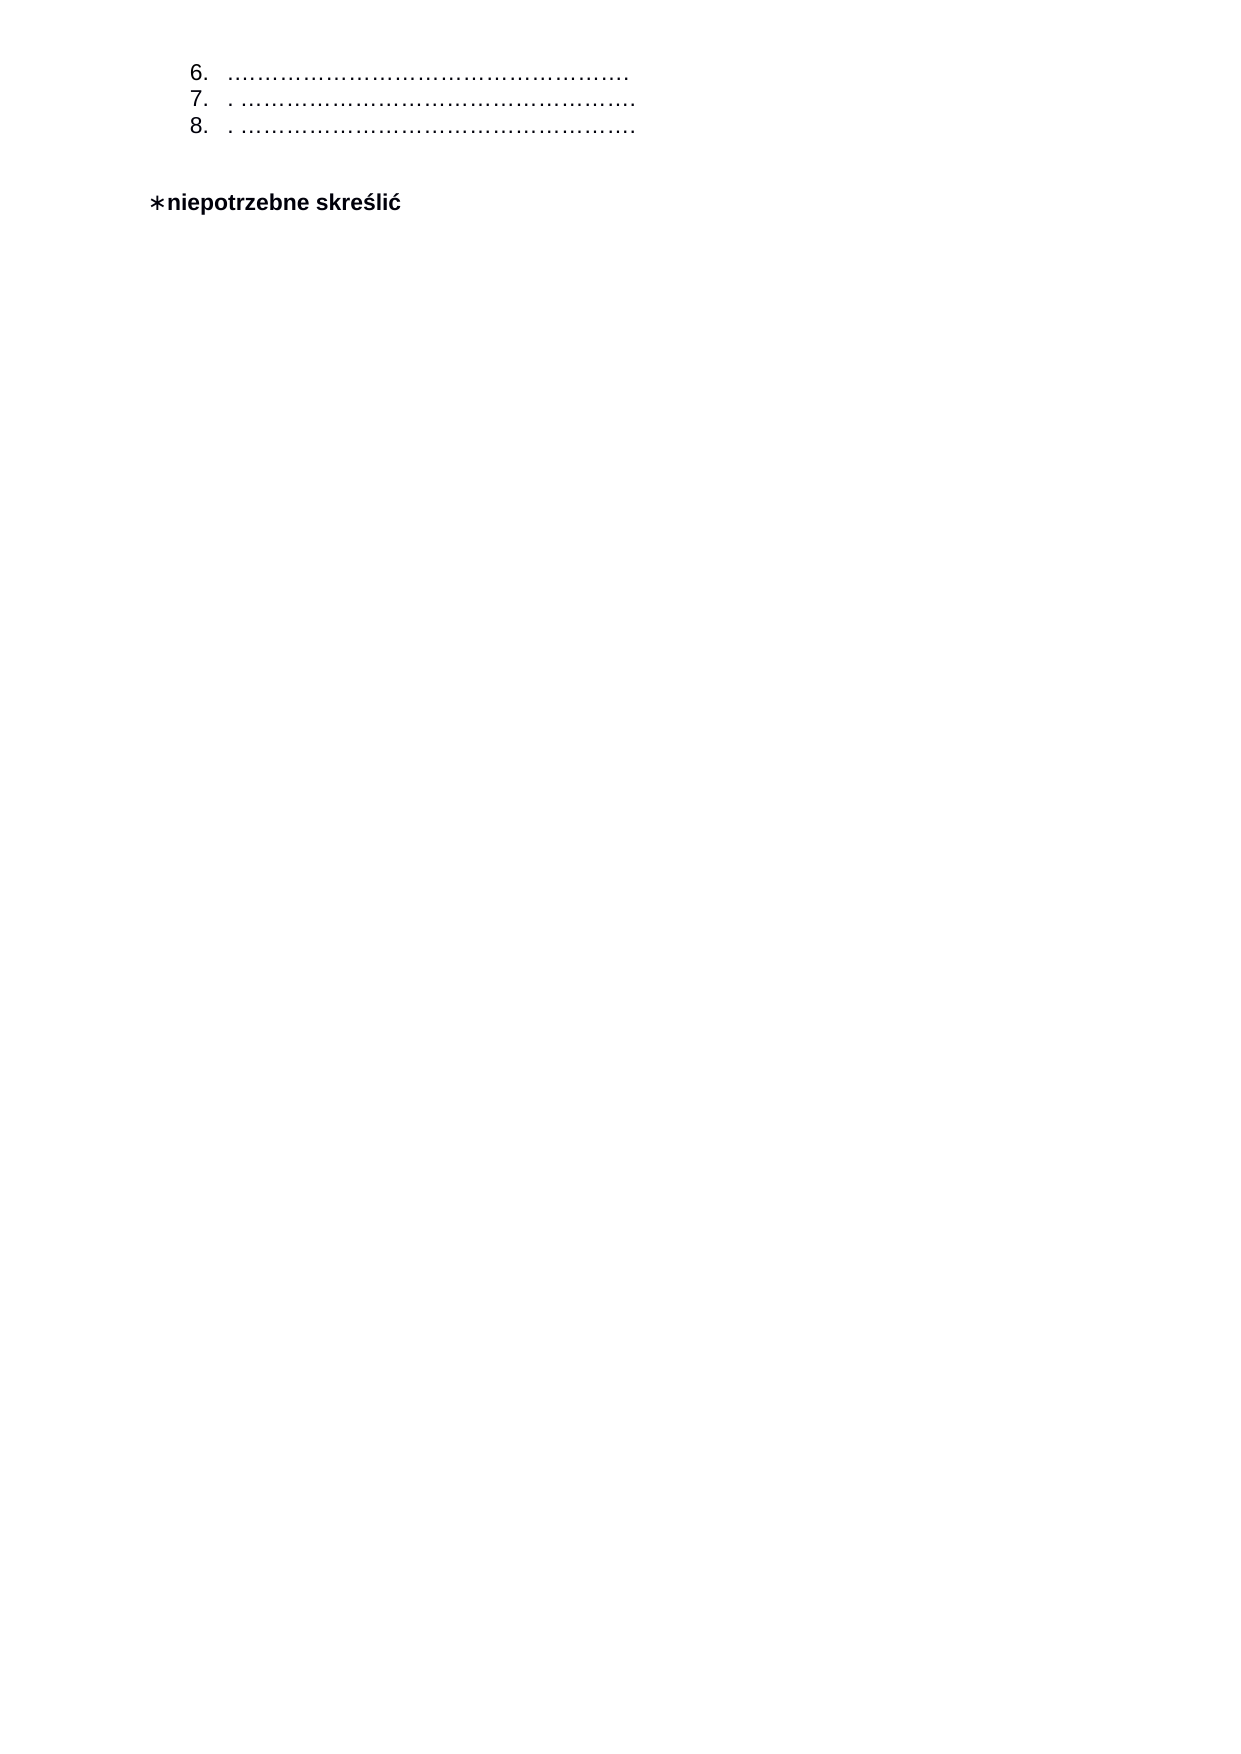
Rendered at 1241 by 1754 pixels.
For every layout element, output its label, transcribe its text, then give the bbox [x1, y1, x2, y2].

list . ……………………………………………. [189, 112, 1152, 138]
list . ……………………………………………. [189, 85, 1152, 112]
list .……………………………………………. [189, 59, 1152, 85]
text ∗niepotrzebne skreślić [148, 189, 1152, 216]
